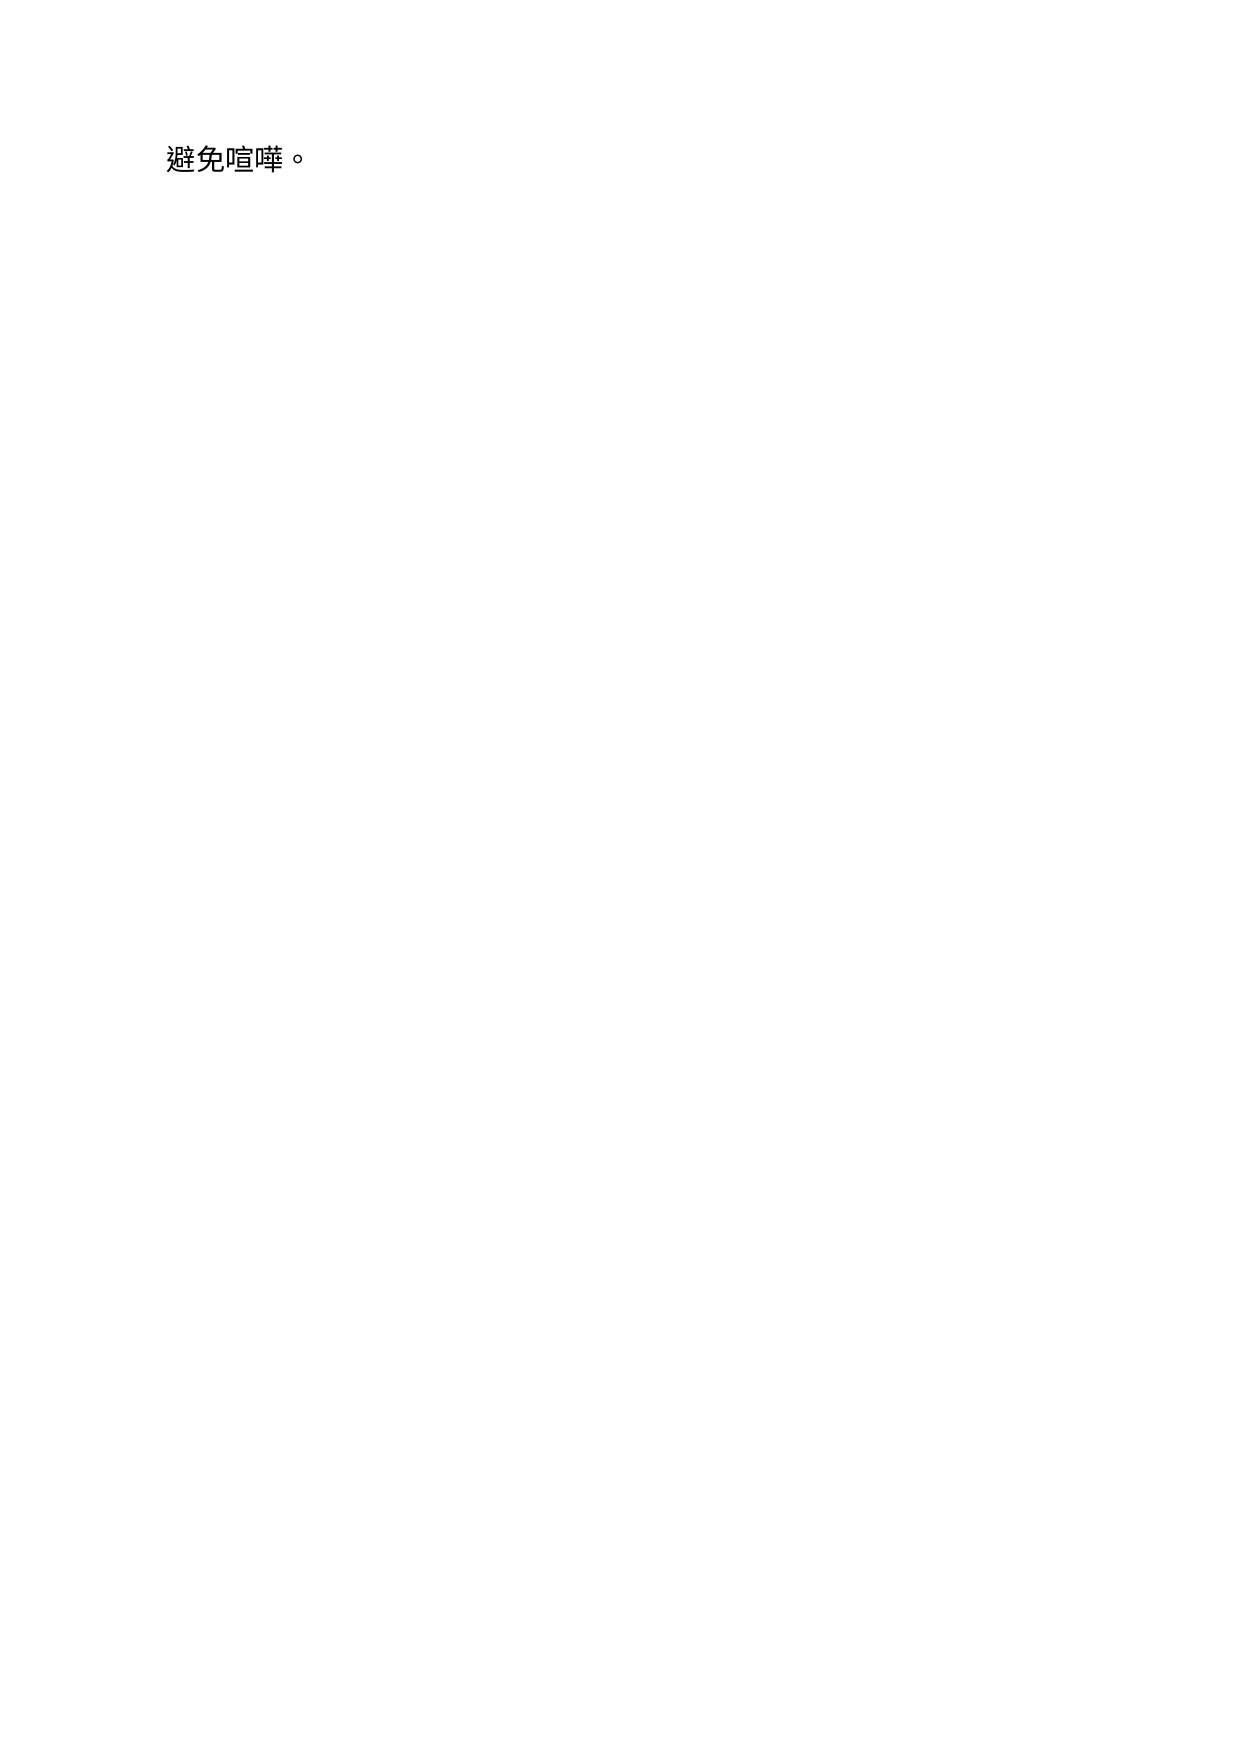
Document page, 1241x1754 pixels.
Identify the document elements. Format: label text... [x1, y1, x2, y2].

list 本場地屬臺大校園，請勿吸煙、飲酒、嚼食口香糖或檳榔，並隨時保持清潔，避免喧嘩。 [89, 119, 1152, 196]
